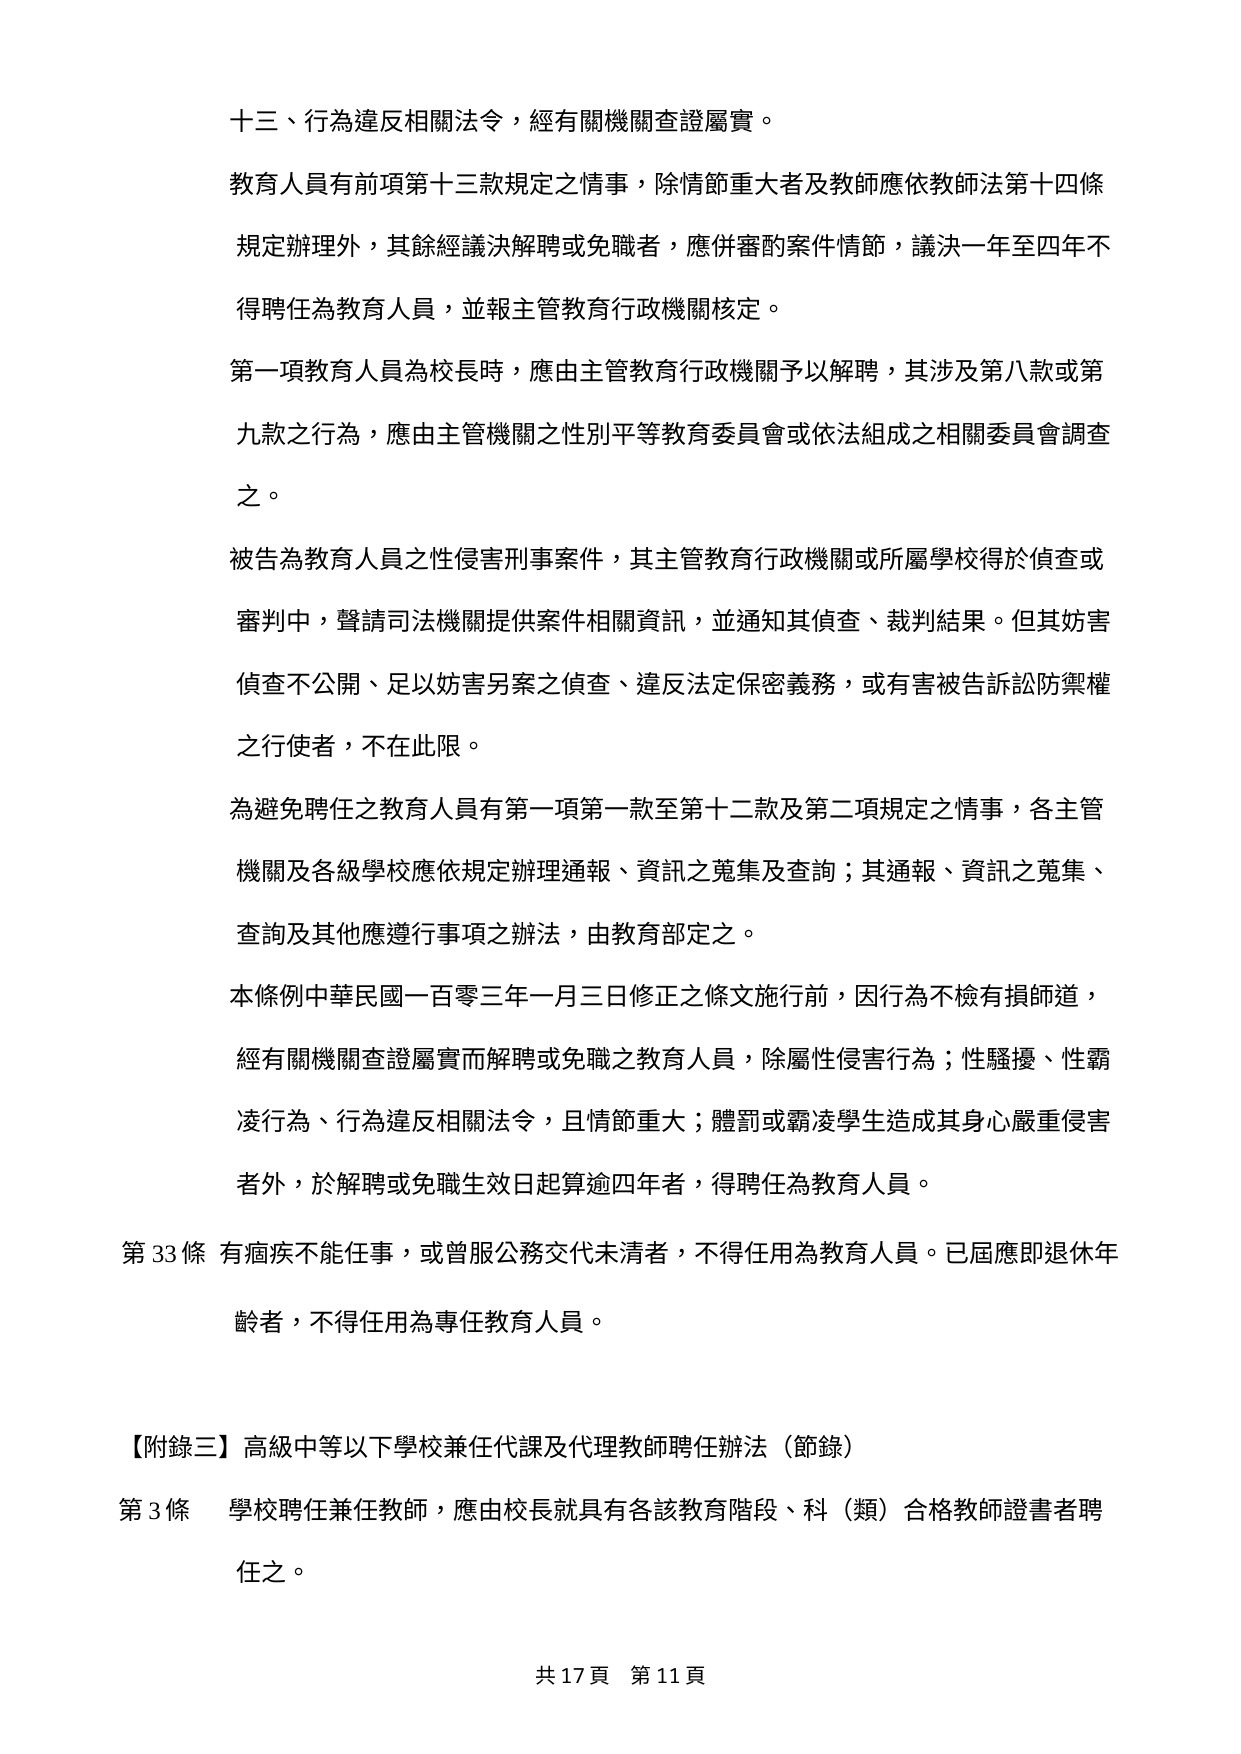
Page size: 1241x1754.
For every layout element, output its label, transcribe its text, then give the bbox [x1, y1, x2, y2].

text 第3條 學校聘任兼任教師，應由校長就具有各該教育階段、科（類）合格教師證書者聘任之。 [118, 1467, 1122, 1592]
text 被告為教育人員之性侵害刑事案件，其主管教育行政機關或所屬學校得於偵查或審判中，聲請司法機關提供案件相關資訊，並通知其偵查、裁判結果。但其妨害偵查不公開、足以妨害另案之偵查、違反法定保密義務，或有害被告訴訟防禦權之行使者，不在此限。 [229, 516, 1122, 766]
text 本條例中華民國一百零三年一月三日修正之條文施行前，因行為不檢有損師道，經有關機關查證屬實而解聘或免職之教育人員，除屬性侵害行為；性騷擾、性霸凌行為、行為違反相關法令，且情節重大；體罰或霸凌學生造成其身心嚴重侵害者外，於解聘或免職生效日起算逾四年者，得聘任為教育人員。 [229, 953, 1122, 1203]
text 為避免聘任之教育人員有第一項第一款至第十二款及第二項規定之情事，各主管機關及各級學校應依規定辦理通報、資訊之蒐集及查詢；其通報、資訊之蒐集、查詢及其他應遵行事項之辦法，由教育部定之。 [229, 766, 1122, 953]
text 教育人員有前項第十三款規定之情事，除情節重大者及教師應依教師法第十四條規定辦理外，其餘經議決解聘或免職者，應併審酌案件情節，議決一年至四年不得聘任為教育人員，並報主管教育行政機關核定。 [229, 141, 1122, 328]
text 十三、行為違反相關法令，經有關機關查證屬實。 [118, 78, 1122, 141]
text 第33條 有痼疾不能任事，或曾服公務交代未清者，不得任用為教育人員。已屆應即退休年 [122, 1210, 1122, 1272]
text 齡者，不得任用為專任教育人員。 [122, 1279, 1122, 1342]
text 【附錄三】高級中等以下學校兼任代課及代理教師聘任辦法（節錄） [118, 1404, 1122, 1467]
text 第一項教育人員為校長時，應由主管教育行政機關予以解聘，其涉及第八款或第九款之行為，應由主管機關之性別平等教育委員會或依法組成之相關委員會調查之。 [229, 328, 1122, 516]
